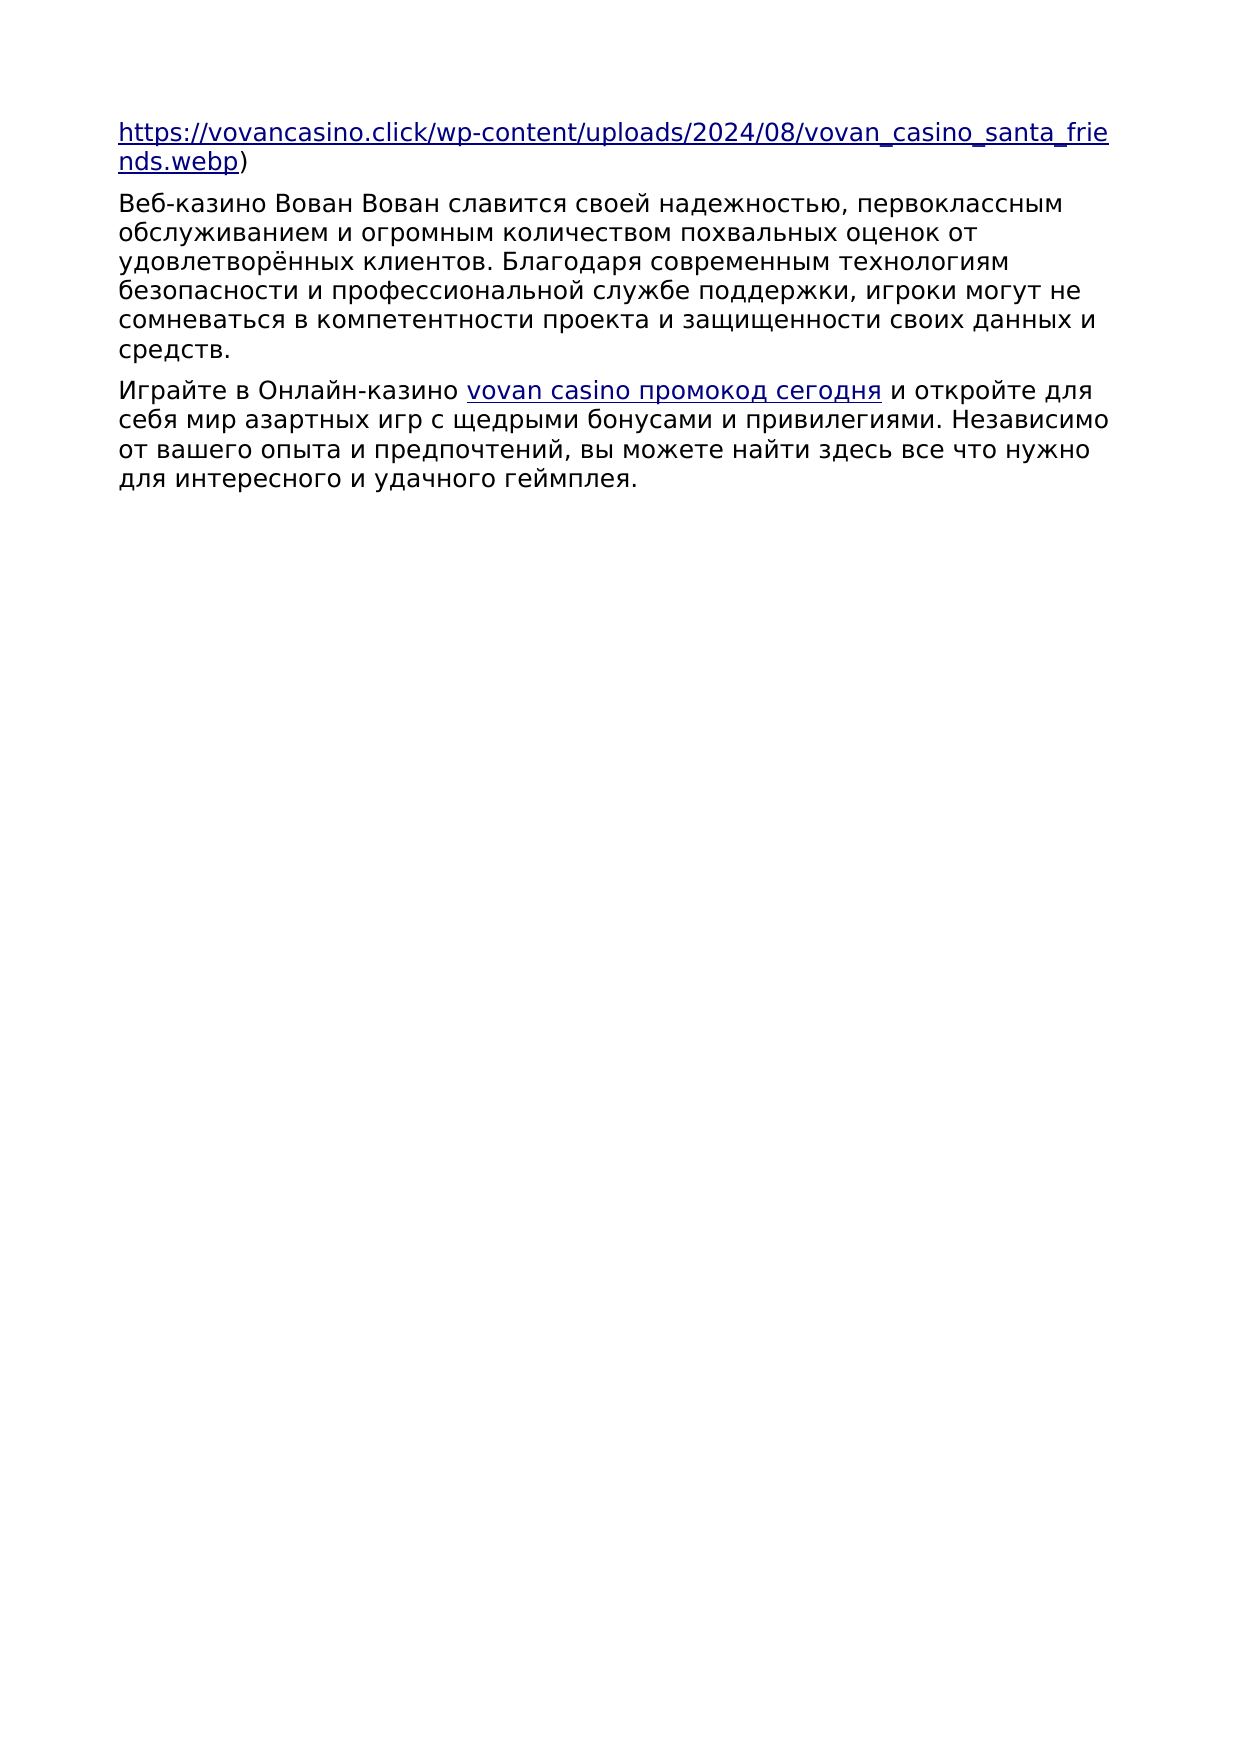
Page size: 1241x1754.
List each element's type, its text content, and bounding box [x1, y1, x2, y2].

text https://vovancasino.click/wp-content/uploads/2024/08/vovan_casino_santa_friends.webp) [118, 118, 1122, 176]
text Играйте в Онлайн-казино vovan casino промокод сегодня и откройте для себя мир азартных игр с щедрыми бонусами и привилегиями. Независимо от вашего опыта и предпочтений, вы можете найти здесь все что нужно для интересного и удачного геймплея. [118, 376, 1122, 493]
text Веб-казино Вован Вован славится своей надежностью, первоклассным обслуживанием и огромным количеством похвальных оценок от удовлетворённых клиентов. Благодаря современным технологиям безопасности и профессиональной службе поддержки, игроки могут не сомневаться в компетентности проекта и защищенности своих данных и средств. [118, 189, 1122, 364]
